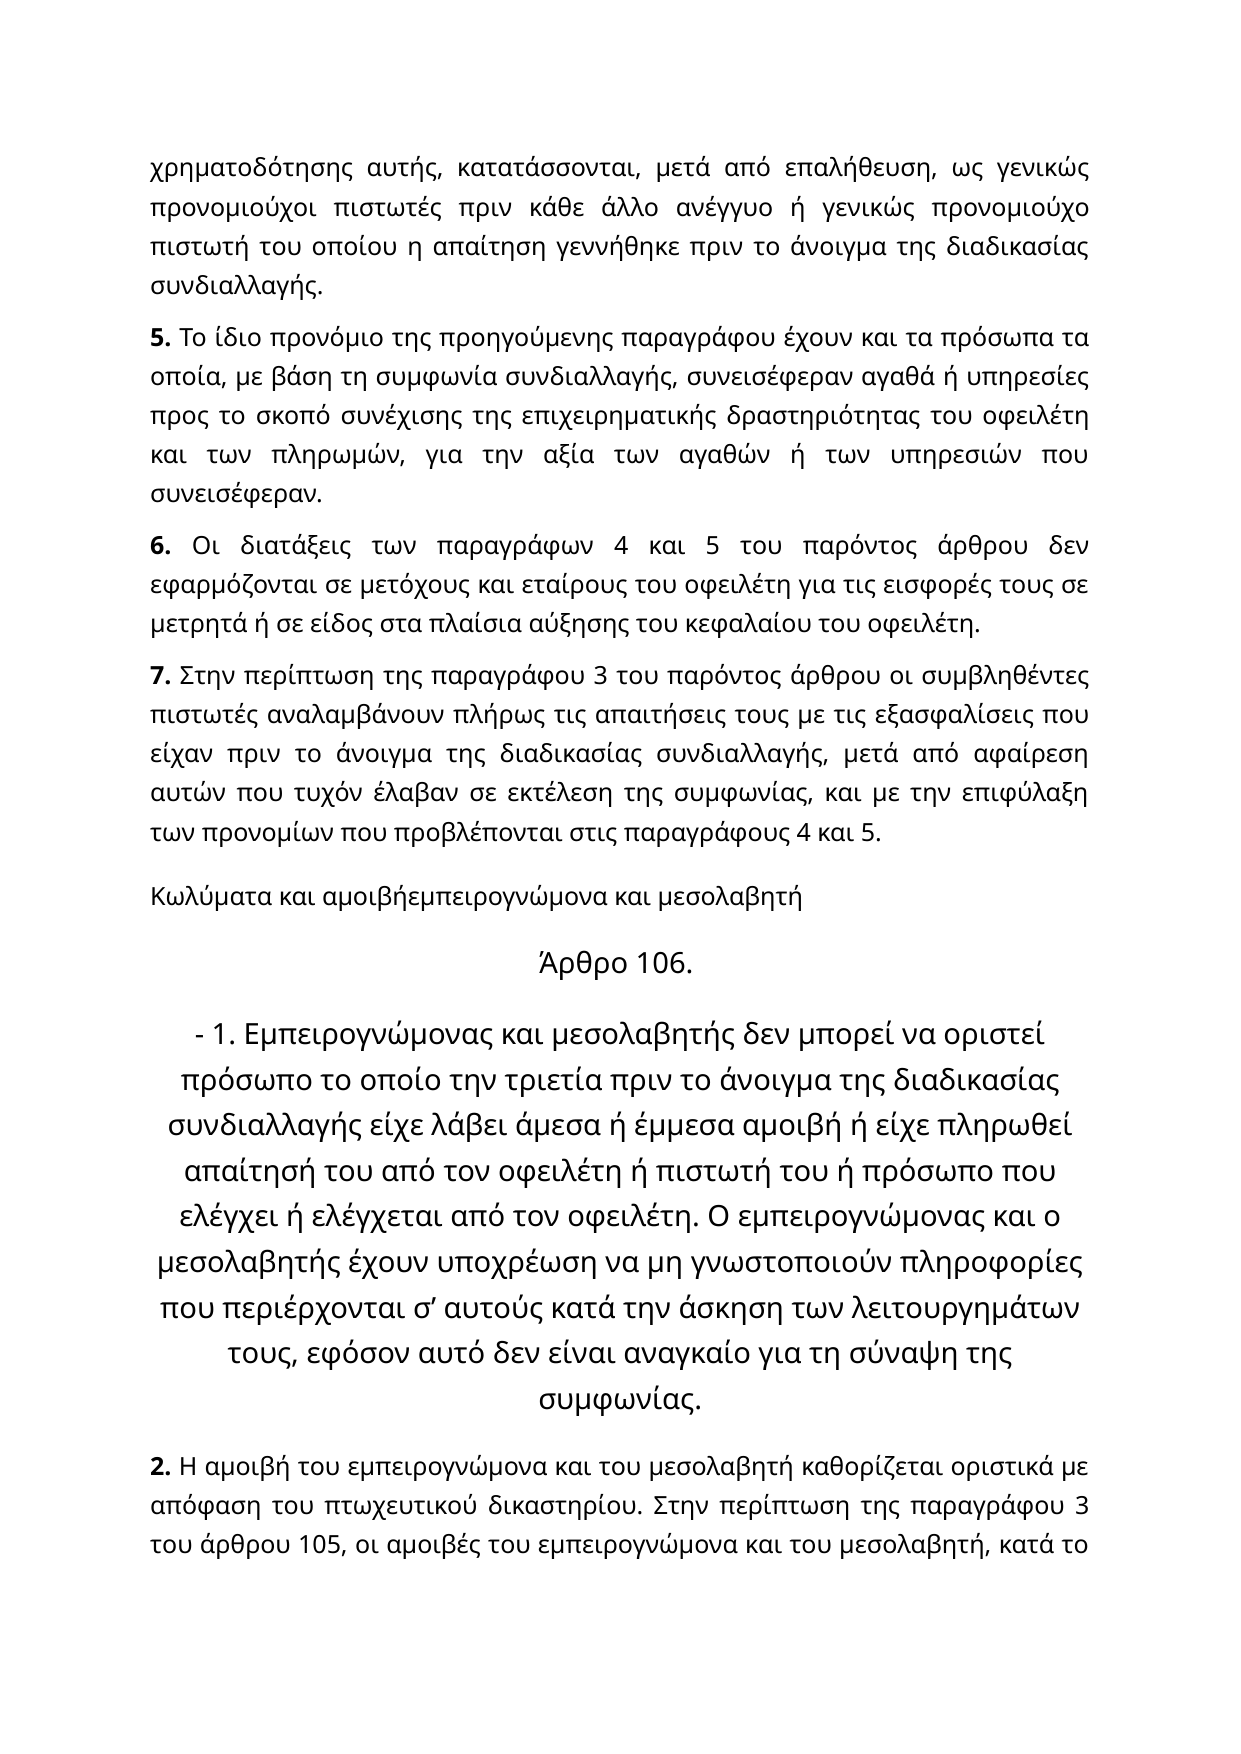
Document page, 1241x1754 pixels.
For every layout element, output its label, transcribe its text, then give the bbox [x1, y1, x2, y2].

text Κωλύματα και αμοιβήεμπειρογνώμονα και μεσολαβητή [150, 878, 1090, 912]
text 2. Η αμοιβή του εμπειρογνώμονα και του μεσολαβητή καθορίζεται οριστικά με απόφαση του πτωχευτικού δικαστηρίου. Στην περίπτωση της παραγράφου 3 του άρθρου 105, οι αμοιβές του εμπειρογνώμονα και του μεσολαβητή, κατά το [150, 1449, 1090, 1561]
text 5. Το ίδιο προνόμιο της προηγούμενης παραγράφου έχουν και τα πρόσωπα τα οποία, με βάση τη συμφωνία συνδιαλλαγής, συνεισέφεραν αγαθά ή υπηρεσίες προς το σκοπό συνέχισης της επιχειρηματικής δραστηριότητας του οφειλέτη και των πληρωμών, για την αξία των αγαθών ή των υπηρεσιών που συνεισέφεραν. [150, 319, 1090, 510]
subtitle - 1. Εμπειρογνώμονας και μεσολαβητής δεν μπορεί να οριστεί πρόσωπο το οποίο την τριετία πριν το άνοιγμα της διαδικασίας συνδιαλλαγής είχε λάβει άμεσα ή έμμεσα αμοιβή ή είχε πληρωθεί απαίτησή του από τον οφειλέτη ή πιστωτή του ή πρόσωπο που ελέγχει ή ελέγχεται από τον οφειλέτη. Ο εμπειρογνώμονας και ο μεσολαβητής έχουν υποχρέωση να μη γνωστοποιούν πληροφορίες που περιέρχονται σ’ αυτούς κατά την άσκηση των λειτουργημάτων τους, εφόσον αυτό δεν είναι αναγκαίο για τη σύναψη της συμφωνίας. [150, 1013, 1090, 1418]
subtitle Άρθρο 106. [150, 942, 1090, 982]
text 6. Οι διατάξεις των παραγράφων 4 και 5 του παρόντος άρθρου δεν εφαρμόζονται σε μετόχους και εταίρους του οφειλέτη για τις εισφορές τους σε μετρητά ή σε είδος στα πλαίσια αύξησης του κεφαλαίου του οφειλέτη. [150, 527, 1090, 640]
text χρηματοδότησης αυτής, κατατάσσονται, μετά από επαλήθευση, ως γενικώς προνομιούχοι πιστωτές πριν κάθε άλλο ανέγγυο ή γενικώς προνομιούχο πιστωτή του οποίου η απαίτηση γεννήθηκε πριν το άνοιγμα της διαδικασίας συνδιαλλαγής. [150, 150, 1090, 302]
text 7. Στην περίπτωση της παραγράφου 3 του παρόντος άρθρου οι συμβληθέντες πιστωτές αναλαμβάνουν πλήρως τις απαιτήσεις τους με τις εξασφαλίσεις που είχαν πριν το άνοιγμα της διαδικασίας συνδιαλλαγής, μετά από αφαίρεση αυτών που τυχόν έλαβαν σε εκτέλεση της συμφωνίας, και με την επιφύλαξη των προνομίων που προβλέπονται στις παραγράφους 4 και 5. [150, 657, 1090, 848]
